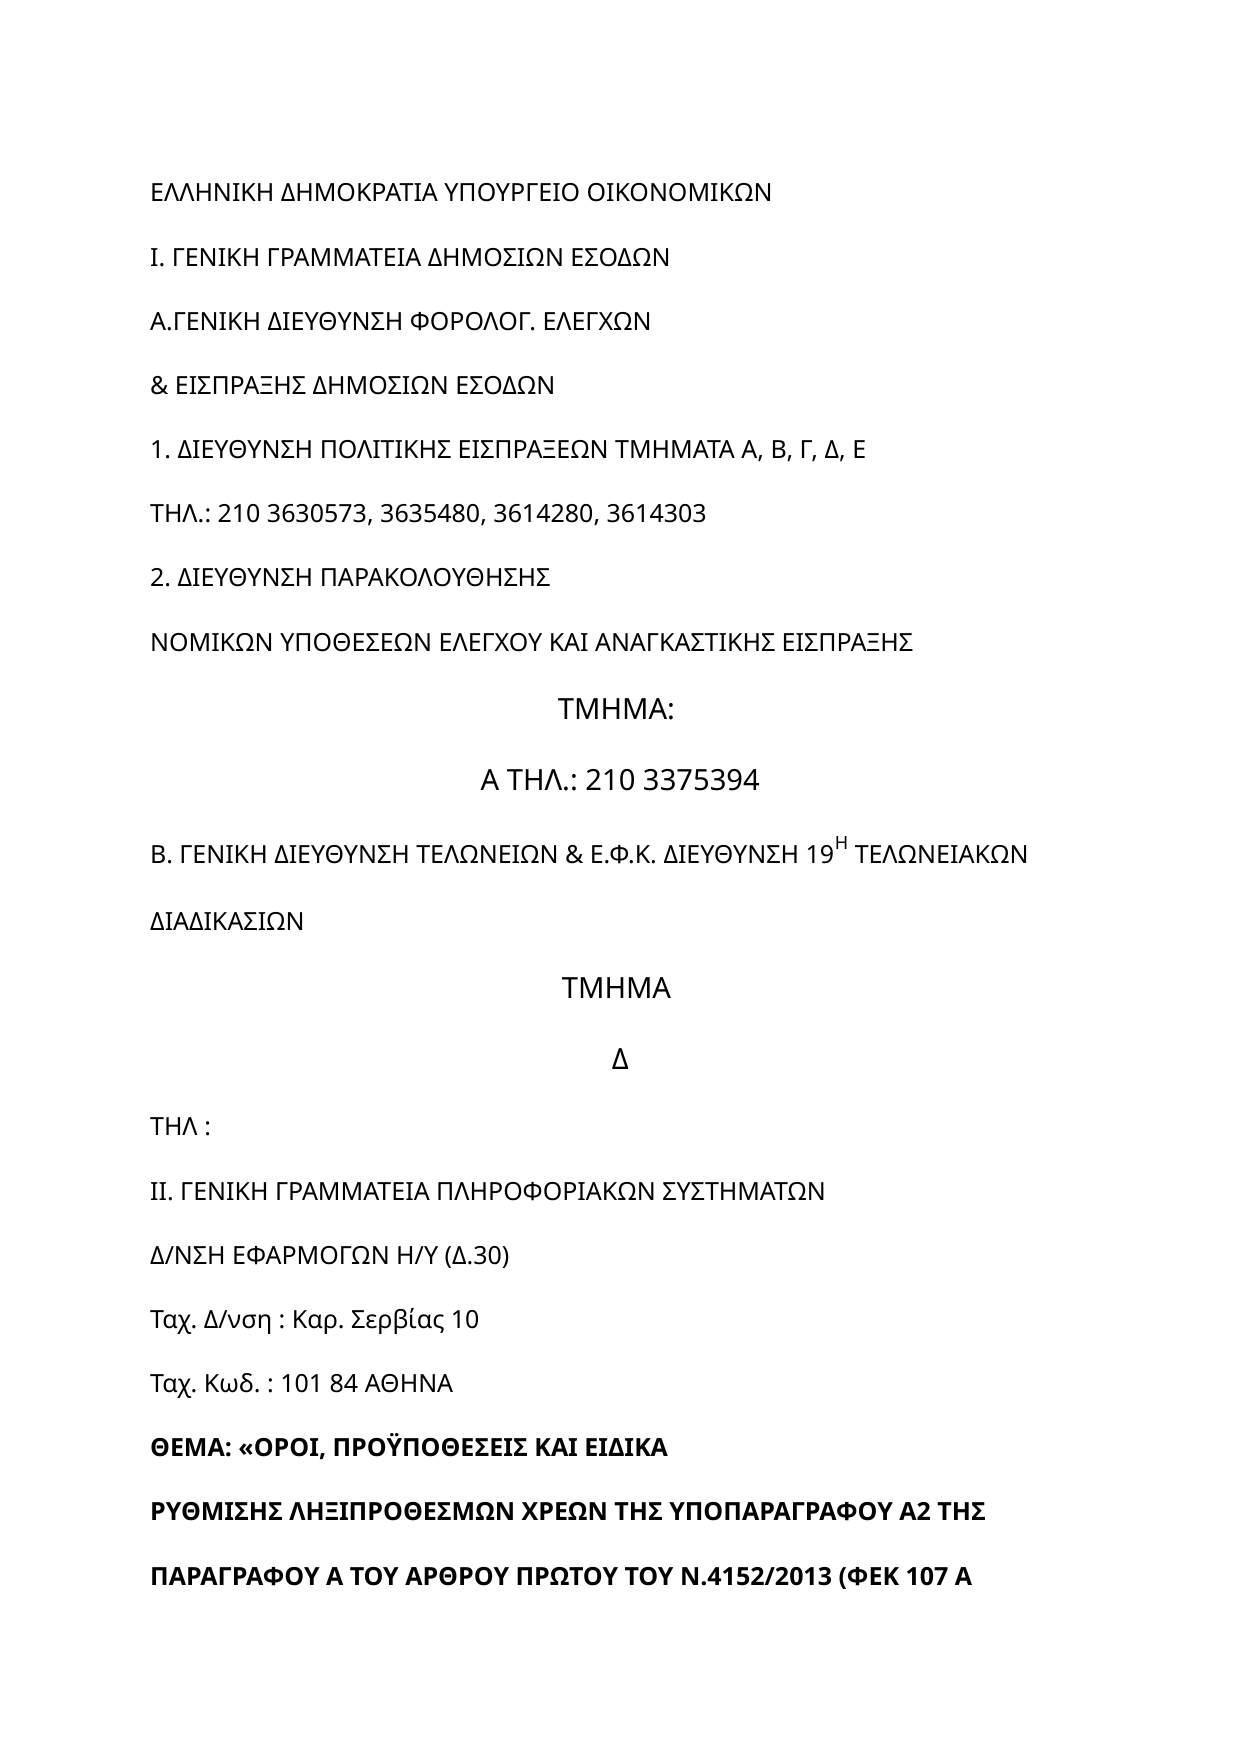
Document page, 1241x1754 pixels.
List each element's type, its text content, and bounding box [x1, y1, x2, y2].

text ΤΗΛ.: 210 3630573, 3635480, 3614280, 3614303 [150, 496, 1090, 530]
text & ΕΙΣΠΡΑΞΗΣ ΔΗΜΟΣΙΩΝ ΕΣΟΔΩΝ [150, 367, 1090, 402]
subtitle ΤΜΗΜΑ [150, 968, 1090, 1007]
text 2. ΔΙΕΥΘΥΝΣΗ ΠΑΡΑΚΟΛΟΥΘΗΣΗΣ [150, 560, 1090, 594]
text ΕΛΛΗΝΙΚΗ ΔΗΜΟΚΡΑΤΙΑ ΥΠΟΥΡΓΕΙΟ ΟΙΚΟΝΟΜΙΚΩΝ [150, 175, 1090, 209]
text Ταχ. Κωδ. : 101 84 ΑΘΗΝΑ [150, 1366, 1090, 1400]
text Β. ΓΕΝΙΚΗ ΔΙΕΥΘΥΝΣΗ ΤΕΛΩΝΕΙΩΝ & Ε.Φ.Κ. ΔΙΕΥΘΥΝΣΗ 19Η ΤΕΛΩΝΕΙΑΚΩΝ [150, 829, 1090, 872]
text Α.ΓΕΝΙΚΗ ΔΙΕΥΘΥΝΣΗ ΦΟΡΟΛΟΓ. ΕΛΕΓΧΩΝ [150, 303, 1090, 337]
text ΙΙ. ΓΕΝΙΚΗ ΓΡΑΜΜΑΤΕΙΑ ΠΛΗΡΟΦΟΡΙΑΚΩΝ ΣΥΣΤΗΜΑΤΩΝ [150, 1173, 1090, 1207]
text ΝΟΜΙΚΩΝ ΥΠΟΘΕΣΕΩΝ ΕΛΕΓΧΟΥ ΚΑΙ ΑΝΑΓΚΑΣΤΙΚΗΣ ΕΙΣΠΡΑΞΗΣ [150, 624, 1090, 658]
text Ι. ΓΕΝΙΚΗ ΓΡΑΜΜΑΤΕΙΑ ΔΗΜΟΣΙΩΝ ΕΣΟΔΩΝ [150, 239, 1090, 273]
text Ταχ. Δ/νση : Καρ. Σερβίας 10 [150, 1301, 1090, 1336]
text 1. ΔΙΕΥΘΥΝΣΗ ΠΟΛΙΤΙΚΗΣ ΕΙΣΠΡΑΞΕΩΝ ΤΜΗΜΑΤΑ Α, Β, Γ, Δ, Ε [150, 432, 1090, 466]
text ΡΥΘΜΙΣΗΣ ΛΗΞΙΠΡΟΘΕΣΜΩΝ ΧΡΕΩΝ ΤΗΣ ΥΠΟΠΑΡΑΓΡΑΦΟΥ Α2 ΤΗΣ [150, 1494, 1090, 1528]
subtitle Δ [150, 1038, 1090, 1078]
subtitle ΤΜΗΜΑ: [150, 688, 1090, 728]
text ΤΗΛ : [150, 1109, 1090, 1143]
text ΠΑΡΑΓΡΑΦΟΥ Α ΤΟΥ ΑΡΘΡΟΥ ΠΡΩΤΟΥ ΤΟΥ Ν.4152/2013 (ΦΕΚ 107 Α [150, 1558, 1090, 1592]
subtitle Α ΤΗΛ.: 210 3375394 [150, 759, 1090, 799]
text ΘΕΜΑ: «ΟΡΟΙ, ΠΡΟΫΠΟΘΕΣΕΙΣ ΚΑΙ ΕΙΔΙΚΑ [150, 1430, 1090, 1464]
text Δ/ΝΣΗ ΕΦΑΡΜΟΓΩΝ Η/Υ (Δ.30) [150, 1237, 1090, 1271]
text ΔΙΑΔΙΚΑΣΙΩΝ [150, 903, 1090, 938]
